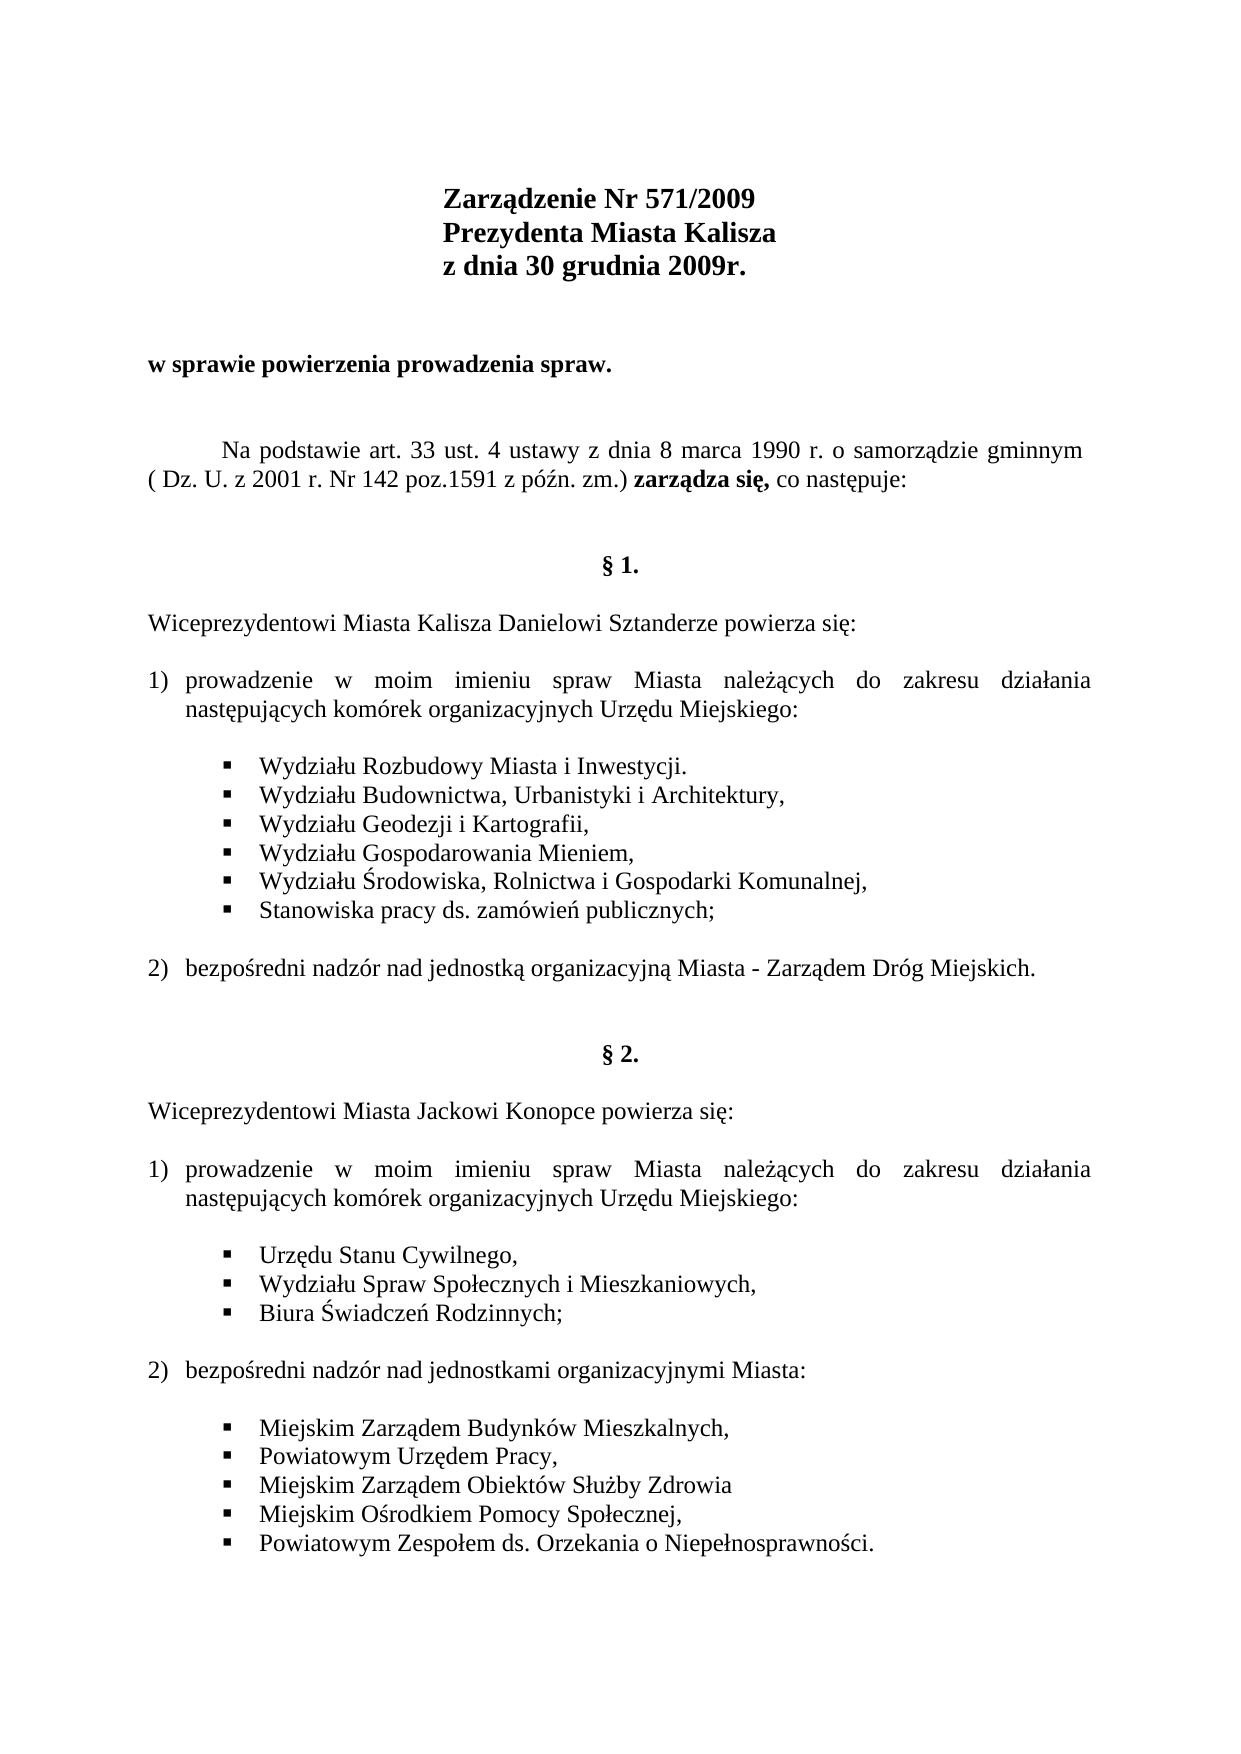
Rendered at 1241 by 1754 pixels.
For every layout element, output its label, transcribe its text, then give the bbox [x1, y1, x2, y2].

list Wydziału Geodezji i Kartografii, [221, 809, 1092, 838]
list Wydziału Gospodarowania Mieniem, [221, 838, 1092, 866]
list prowadzenie w moim imieniu spraw Miasta należących do zakresu działania następujących komórek organizacyjnych Urzędu Miejskiego: [148, 665, 1092, 723]
text Wiceprezydentowi Miasta Jackowi Konopce powierza się: [148, 1096, 1092, 1125]
list bezpośredni nadzór nad jednostkami organizacyjnymi Miasta: [148, 1355, 1092, 1384]
list Wydziału Spraw Społecznych i Mieszkaniowych, [221, 1269, 1092, 1298]
list Miejskim Ośrodkiem Pomocy Społecznej, [221, 1499, 1092, 1528]
list Biura Świadczeń Rodzinnych; [221, 1298, 1092, 1326]
list Stanowiska pracy ds. zamówień publicznych; [221, 895, 1092, 924]
list bezpośredni nadzór nad jednostką organizacyjną Miasta - Zarządem Dróg Miejskich. [148, 953, 1092, 981]
list Miejskim Zarządem Obiektów Służby Zdrowia [221, 1470, 1092, 1499]
text Na podstawie art. 33 ust. 4 ustawy z dnia 8 marca 1990 r. o samorządzie gminnym ( Dz. U. z 2001 r. Nr 142 poz.1591 z późn. zm.) zarządza się, co następuje: [148, 435, 1092, 493]
list Wydziału Budownictwa, Urbanistyki i Architektury, [221, 780, 1092, 809]
text § 1. [148, 550, 1092, 579]
list Urzędu Stanu Cywilnego, [221, 1240, 1092, 1269]
text § 2. [148, 1039, 1092, 1068]
list Miejskim Zarządem Budynków Mieszkalnych, [221, 1413, 1092, 1441]
list Wydziału Rozbudowy Miasta i Inwestycji. [221, 751, 1092, 780]
text z dnia 30 grudnia 2009r. [443, 248, 1092, 282]
list Powiatowym Urzędem Pracy, [221, 1441, 1092, 1470]
list prowadzenie w moim imieniu spraw Miasta należących do zakresu działania następujących komórek organizacyjnych Urzędu Miejskiego: [148, 1154, 1092, 1211]
list Powiatowym Zespołem ds. Orzekania o Niepełnosprawności. [221, 1528, 1092, 1556]
text w sprawie powierzenia prowadzenia spraw. [148, 349, 1092, 378]
text Prezydenta Miasta Kalisza [443, 215, 1092, 248]
text Wiceprezydentowi Miasta Kalisza Danielowi Sztanderze powierza się: [148, 608, 1092, 636]
list Wydziału Środowiska, Rolnictwa i Gospodarki Komunalnej, [221, 866, 1092, 895]
title Zarządzenie Nr 571/2009 [443, 181, 1092, 215]
